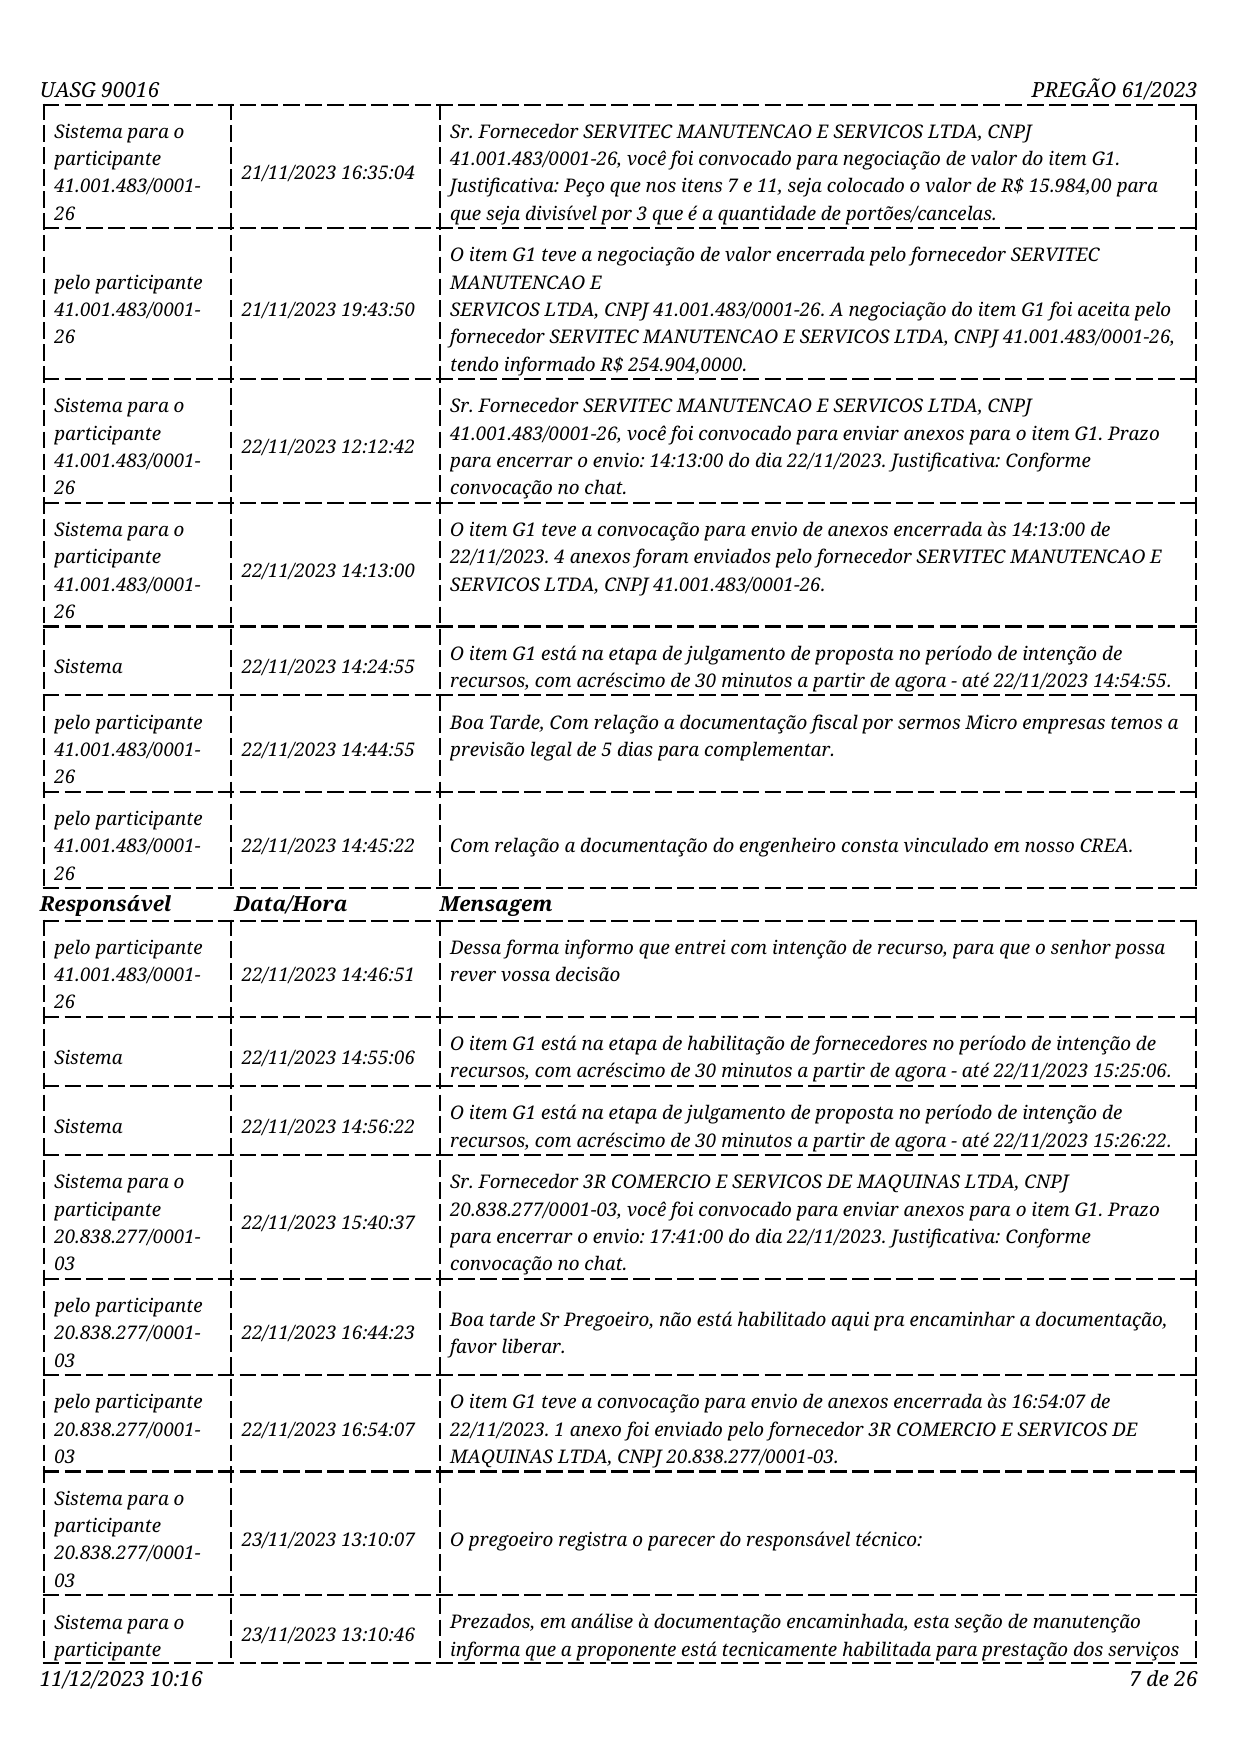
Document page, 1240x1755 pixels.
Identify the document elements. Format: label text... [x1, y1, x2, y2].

table_cell 22/11/2023 12:12:42 [231, 378, 439, 502]
table_cell 22/11/2023 16:44:23 [231, 1278, 439, 1374]
table_cell O item G1 teve a convocação para envio de anexos encerrada às 16:54:07 de 22/11/2023. 1 anexo foi enviado pelo fornecedor 3R COMERCIO E SERVICOS DE MAQUINAS LTDA, CNPJ 20.838.277/0001-03. [440, 1374, 1196, 1470]
table_cell 22/11/2023 16:54:07 [231, 1374, 439, 1470]
table_cell pelo participante 41.001.483/0001-26 [44, 694, 231, 791]
table_cell 21/11/2023 16:35:04 [231, 104, 439, 227]
table_cell 22/11/2023 14:13:00 [231, 502, 439, 625]
subtitle Responsável Data/Hora Mensagem [39, 889, 1200, 918]
table_cell Sistema [44, 1085, 231, 1154]
table_cell 22/11/2023 14:44:55 [231, 694, 439, 791]
table_cell Sistema para o participante 41.001.483/0001-26 [44, 502, 231, 625]
table_cell O item G1 teve a convocação para envio de anexos encerrada às 14:13:00 de 22/11/2023. 4 anexos foram enviados pelo fornecedor SERVITEC MANUTENCAO E SERVICOS LTDA, CNPJ 41.001.483/0001-26. [440, 502, 1196, 625]
table_cell O item G1 teve a negociação de valor encerrada pelo fornecedor SERVITEC MANUTENCAO E SERVICOS LTDA, CNPJ 41.001.483/0001-26. A negociação do item G1 foi aceita pelo fornecedor SERVITEC MANUTENCAO E SERVICOS LTDA, CNPJ 41.001.483/0001-26, tendo informado R$ 254.904,0000. [440, 227, 1196, 378]
table_cell 22/11/2023 14:45:22 [231, 791, 439, 887]
table_cell O pregoeiro registra o parecer do responsável técnico: [440, 1470, 1196, 1594]
table_cell 22/11/2023 14:24:55 [231, 625, 439, 694]
table_cell Sr. Fornecedor SERVITEC MANUTENCAO E SERVICOS LTDA, CNPJ 41.001.483/0001-26, você foi convocado para negociação de valor do item G1. Justificativa: Peço que nos itens 7 e 11, seja colocado o valor de R$ 15.984,00 para que seja divisível por 3 que é a quantidade de portões/cancelas. [440, 104, 1196, 227]
table_cell pelo participante 20.838.277/0001-03 [44, 1374, 231, 1470]
table_cell 22/11/2023 14:56:22 [231, 1085, 439, 1154]
table_cell Sistema para o participante 41.001.483/0001-26 [44, 104, 231, 227]
table_cell Boa Tarde, Com relação a documentação fiscal por sermos Micro empresas temos a previsão legal de 5 dias para complementar. [440, 694, 1196, 791]
table_cell 22/11/2023 14:55:06 [231, 1016, 439, 1085]
table_cell Sistema [44, 625, 231, 694]
table_cell Prezados, em análise à documentação encaminhada, esta seção de manutenção informa que a proponente está tecnicamente habilitada para prestação dos serviços [440, 1594, 1196, 1662]
table_cell Sistema para o participante 20.838.277/0001-03 [44, 1154, 231, 1278]
table_cell 23/11/2023 13:10:07 [231, 1470, 439, 1594]
table_cell 23/11/2023 13:10:46 [231, 1594, 439, 1662]
table_header Dessa forma informo que entrei com intenção de recurso, para que o senhor possa rever vossa decisão [440, 920, 1196, 1016]
table_header 22/11/2023 14:46:51 [231, 920, 439, 1016]
table_cell Sistema para o participante [44, 1594, 231, 1662]
table_cell pelo participante 41.001.483/0001-26 [44, 227, 231, 378]
table_cell Boa tarde Sr Pregoeiro, não está habilitado aqui pra encaminhar a documentação, favor liberar. [440, 1278, 1196, 1374]
table_cell O item G1 está na etapa de habilitação de fornecedores no período de intenção de recursos, com acréscimo de 30 minutos a partir de agora - até 22/11/2023 15:25:06. [440, 1016, 1196, 1085]
table_cell Sistema [44, 1016, 231, 1085]
table_cell Sistema para o participante 41.001.483/0001-26 [44, 378, 231, 502]
table_cell 21/11/2023 19:43:50 [231, 227, 439, 378]
table_cell Sistema para o participante 20.838.277/0001-03 [44, 1470, 231, 1594]
table_cell pelo participante 20.838.277/0001-03 [44, 1278, 231, 1374]
table_cell Com relação a documentação do engenheiro consta vinculado em nosso CREA. [440, 791, 1196, 887]
table_header pelo participante 41.001.483/0001-26 [44, 920, 231, 1016]
table_cell Sr. Fornecedor SERVITEC MANUTENCAO E SERVICOS LTDA, CNPJ 41.001.483/0001-26, você foi convocado para enviar anexos para o item G1. Prazo para encerrar o envio: 14:13:00 do dia 22/11/2023. Justificativa: Conforme convocação no chat. [440, 378, 1196, 502]
table_cell 22/11/2023 15:40:37 [231, 1154, 439, 1278]
table_cell pelo participante 41.001.483/0001-26 [44, 791, 231, 887]
table_cell Sr. Fornecedor 3R COMERCIO E SERVICOS DE MAQUINAS LTDA, CNPJ 20.838.277/0001-03, você foi convocado para enviar anexos para o item G1. Prazo para encerrar o envio: 17:41:00 do dia 22/11/2023. Justificativa: Conforme convocação no chat. [440, 1154, 1196, 1278]
table_cell O item G1 está na etapa de julgamento de proposta no período de intenção de recursos, com acréscimo de 30 minutos a partir de agora - até 22/11/2023 15:26:22. [440, 1085, 1196, 1154]
table_cell O item G1 está na etapa de julgamento de proposta no período de intenção de recursos, com acréscimo de 30 minutos a partir de agora - até 22/11/2023 14:54:55. [440, 625, 1196, 694]
